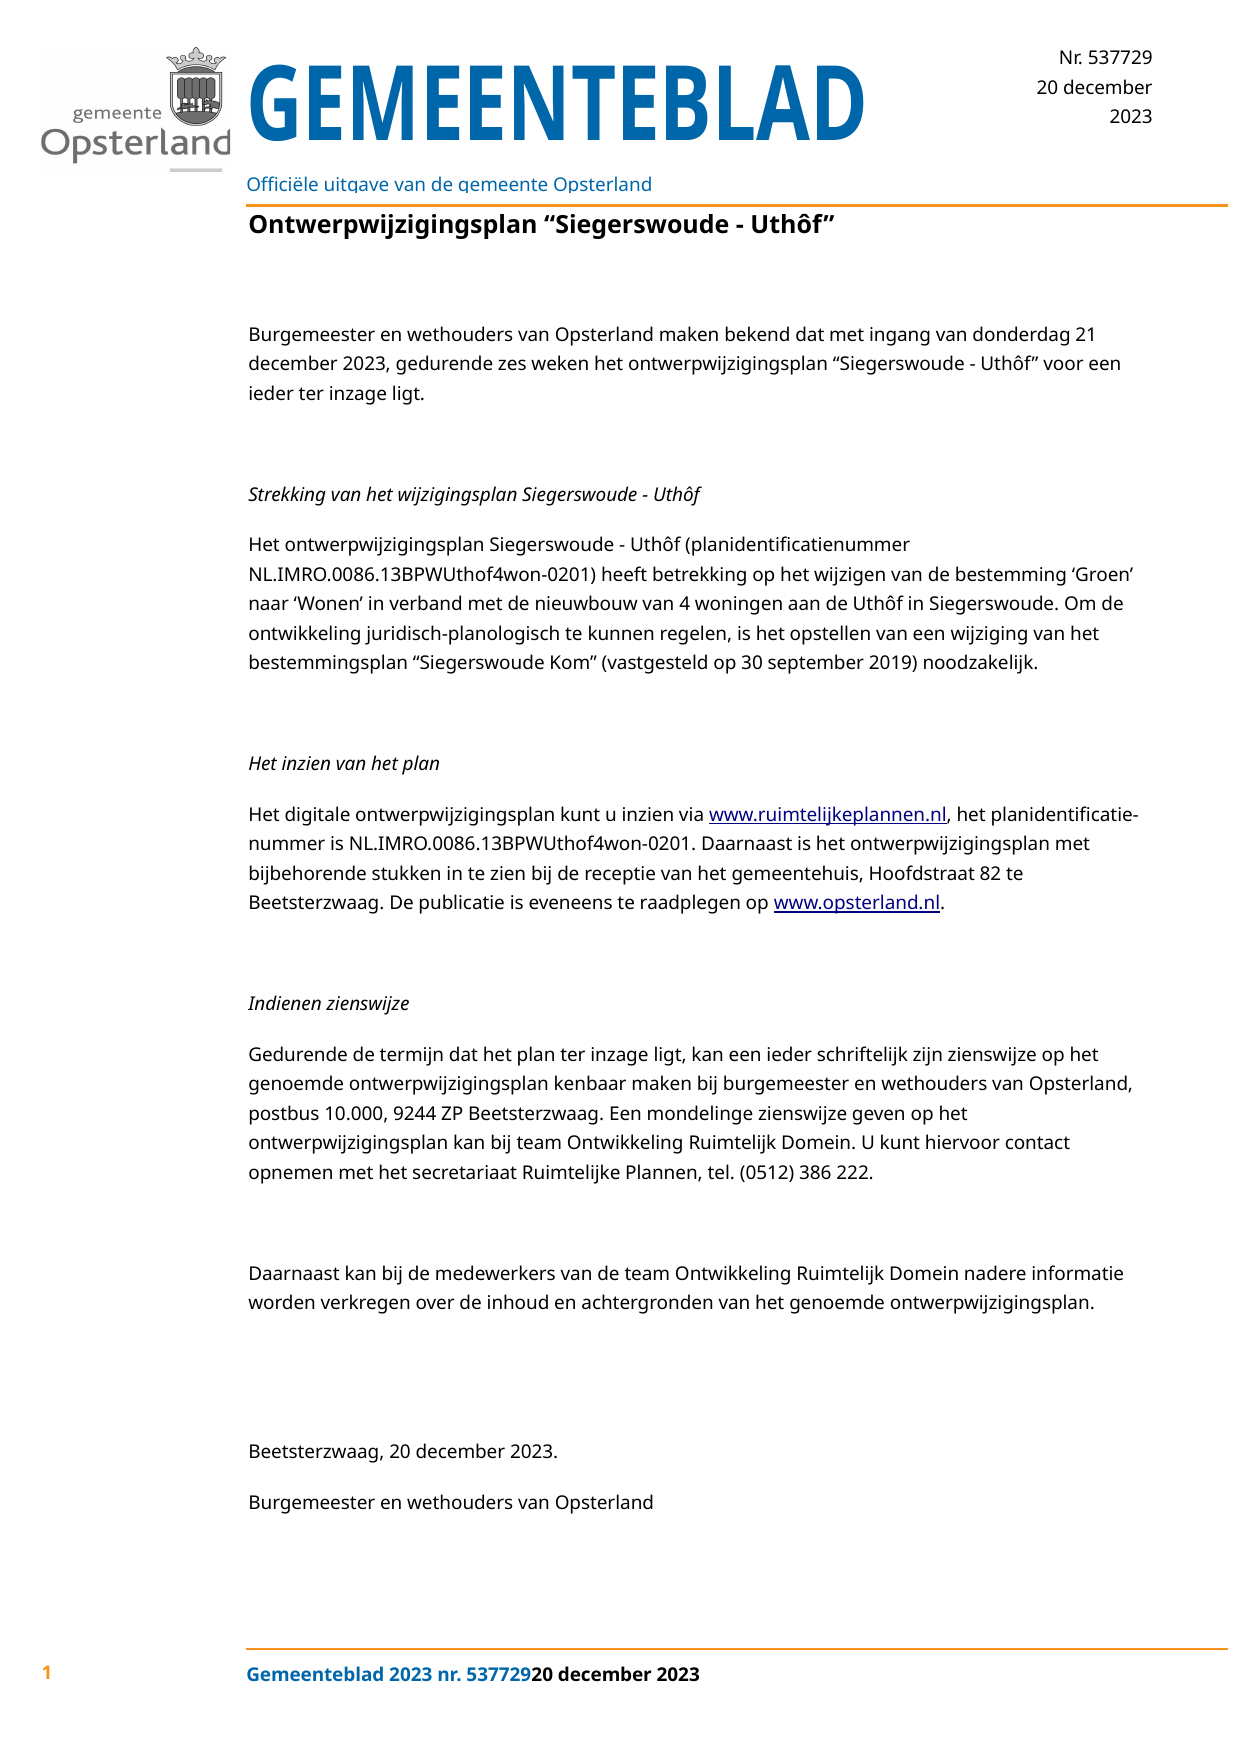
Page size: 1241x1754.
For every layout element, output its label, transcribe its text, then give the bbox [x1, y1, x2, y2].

text Het ontwerpwijzigingsplan Siegerswoude - Uthôf (planidentificatienummer NL.IMRO.0086.13BPWUthof4won-0201) heeft betrekking op het wijzigen van de bestemming ‘Groen’ naar ‘Wonen’ in verband met de nieuwbouw van 4 woningen aan de Uthôf in Siegerswoude. Om de ontwikkeling juridisch-planologisch te kunnen regelen, is het opstellen van een wijziging van het bestemmingsplan “Siegerswoude Kom” (vastgesteld op 30 september 2019) noodzakelijk. [248, 531, 1152, 675]
picture [41, 47, 231, 172]
text Het digitale ontwerpwijzigingsplan kunt u inzien via www.ruimtelijkeplannen.nl, het planidentificatie-nummer is NL.IMRO.0086.13BPWUthof4won-0201. Daarnaast is het ontwerpwijzigingsplan met bijbehorende stukken in te zien bij de receptie van het gemeentehuis, Hoofdstraat 82 te Beetsterzwaag. De publicatie is eveneens te raadplegen op www.opsterland.nl. [248, 801, 1152, 915]
text Strekking van het wijzigingsplan Siegerswoude - Uthôf [248, 481, 1152, 506]
text Indienen zienswijze [248, 990, 1152, 1016]
text Burgemeester en wethouders van Opsterland maken bekend dat met ingang van donderdag 21 december 2023, gedurende zes weken het ontwerpwijzigingsplan “Siegerswoude - Uthôf” voor een ieder ter inzage ligt. [248, 321, 1152, 406]
text Burgemeester en wethouders van Opsterland [248, 1489, 1152, 1515]
text Ontwerpwijzigingsplan “Siegerswoude - Uthôf” [248, 207, 1152, 241]
text Het inzien van het plan [248, 750, 1152, 776]
text Beetsterzwaag, 20 december 2023. [248, 1438, 1152, 1464]
text Daarnaast kan bij de medewerkers van de team Ontwikkeling Ruimtelijk Domein nadere informatie worden verkregen over de inhoud en achtergronden van het genoemde ontwerpwijzigingsplan. [248, 1260, 1152, 1315]
text Gedurende de termijn dat het plan ter inzage ligt, kan een ieder schriftelijk zijn zienswijze op het genoemde ontwerpwijzigingsplan kenbaar maken bij burgemeester en wethouders van Opsterland, postbus 10.000, 9244 ZP Beetsterzwaag. Een mondelinge zienswijze geven op het ontwerpwijzigingsplan kan bij team Ontwikkeling Ruimtelijk Domein. U kunt hiervoor contact opnemen met het secretariaat Ruimtelijke Plannen, tel. (0512) 386 222. [248, 1041, 1152, 1185]
